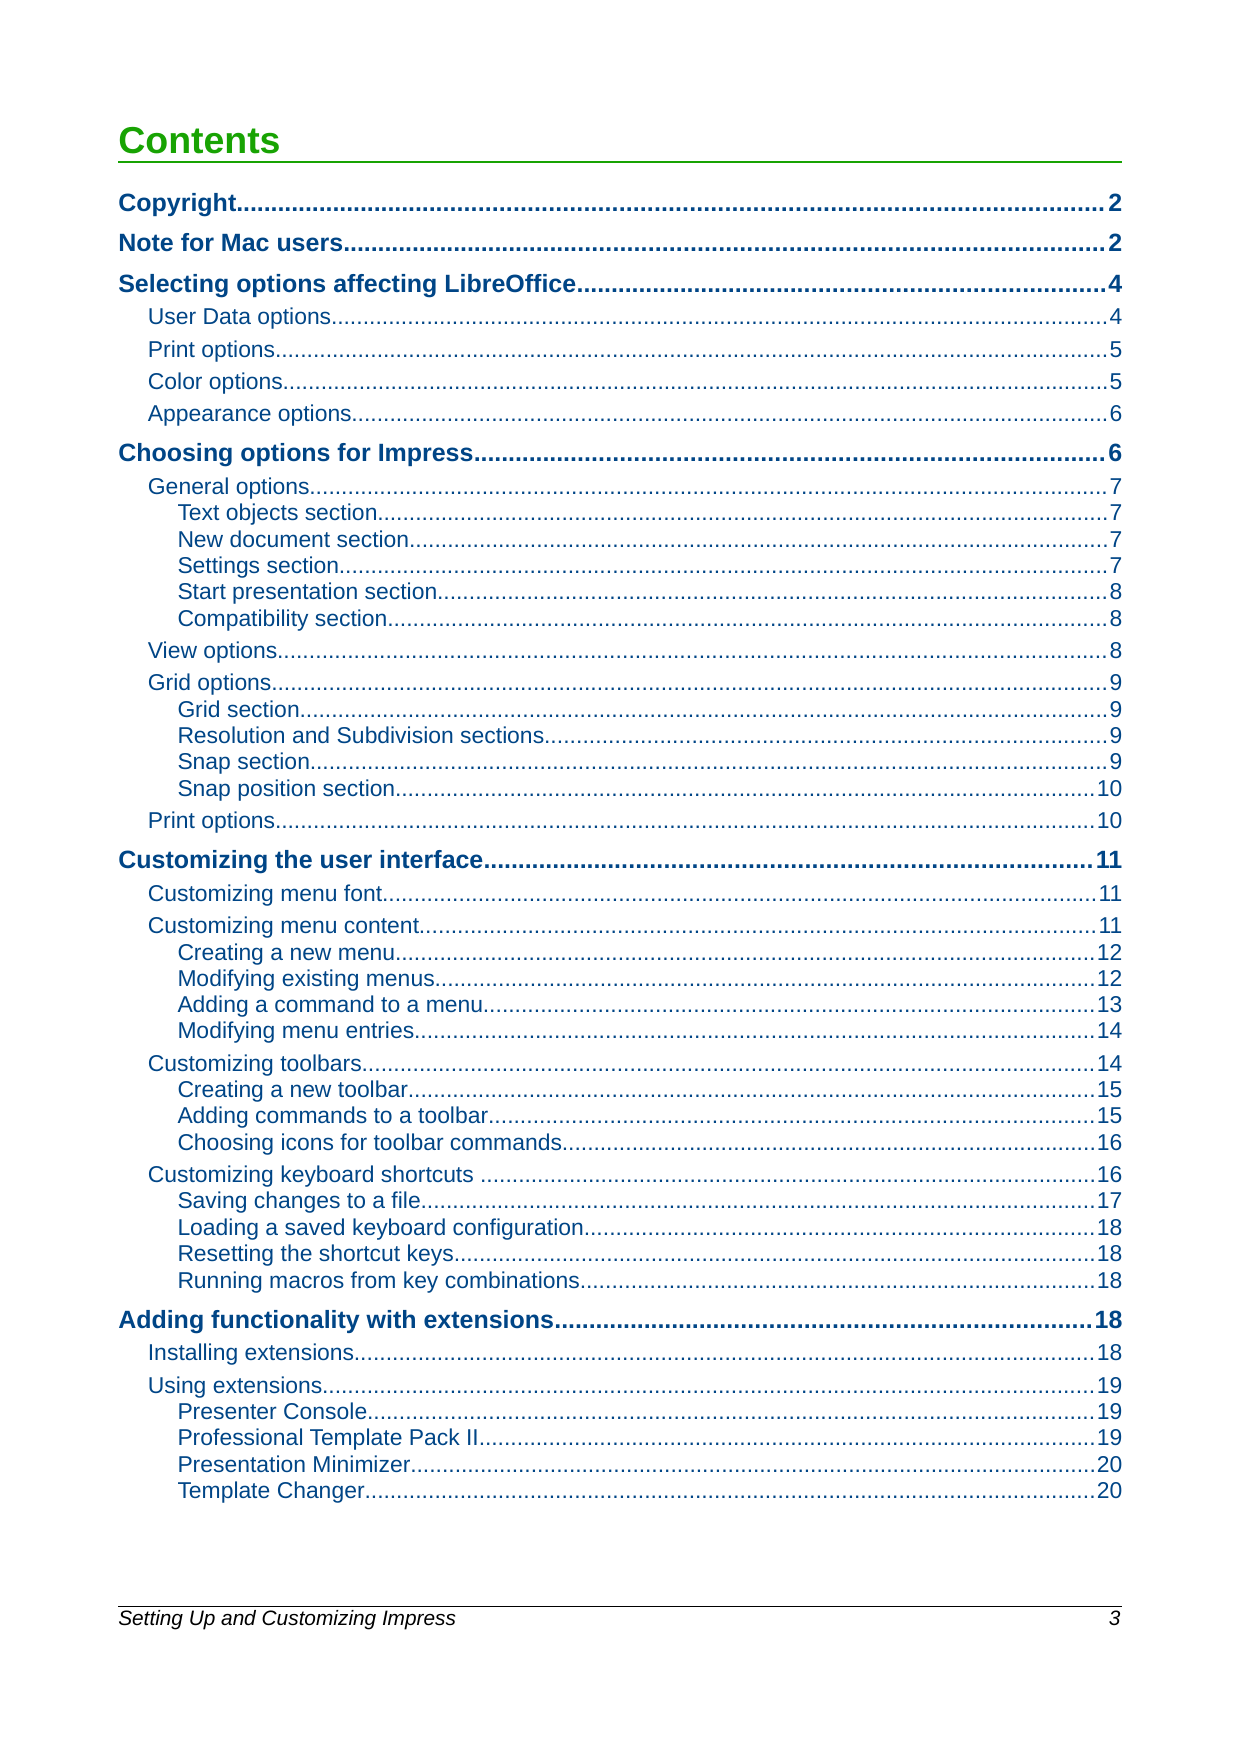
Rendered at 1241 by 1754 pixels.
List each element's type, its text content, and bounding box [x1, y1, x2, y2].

text Running macros from key combinations 18 [177, 1267, 1122, 1293]
text Contents [118, 118, 1122, 161]
text Presentation Minimizer 20 [177, 1451, 1122, 1477]
text Resolution and Subdivision sections 9 [177, 722, 1122, 748]
text Customizing menu content 11 [148, 912, 1122, 938]
text Presenter Console 19 [177, 1398, 1122, 1424]
text Grid options 9 [148, 669, 1122, 696]
text Snap section 9 [177, 748, 1122, 775]
text Customizing the user interface 11 [118, 845, 1122, 874]
text Print options 10 [148, 807, 1122, 833]
text Grid section 9 [177, 696, 1122, 722]
text Customizing toolbars 14 [148, 1050, 1122, 1076]
text Customizing keyboard shortcuts 16 [148, 1161, 1122, 1187]
text Choosing options for Impress 6 [118, 438, 1122, 467]
text Resetting the shortcut keys 18 [177, 1240, 1122, 1267]
text Print options 5 [148, 336, 1122, 362]
text Creating a new toolbar 15 [177, 1076, 1122, 1102]
text Compatibility section 8 [177, 605, 1122, 631]
text Using extensions 19 [148, 1372, 1122, 1398]
text Professional Template Pack II 19 [177, 1424, 1122, 1451]
text New document section 7 [177, 526, 1122, 552]
text Selecting options affecting LibreOffice 4 [118, 268, 1122, 297]
text Installing extensions 18 [148, 1339, 1122, 1366]
text Snap position section 10 [177, 775, 1122, 801]
text Start presentation section 8 [177, 578, 1122, 605]
text Modifying menu entries 14 [177, 1017, 1122, 1044]
text Settings section 7 [177, 552, 1122, 578]
text General options 7 [148, 473, 1122, 499]
text Appearance options 6 [148, 400, 1122, 426]
text Adding functionality with extensions 18 [118, 1305, 1122, 1333]
text View options 8 [148, 637, 1122, 663]
text Modifying existing menus 12 [177, 965, 1122, 991]
text Saving changes to a file 17 [177, 1187, 1122, 1214]
text Choosing icons for toolbar commands 16 [177, 1129, 1122, 1155]
text Creating a new menu 12 [177, 938, 1122, 965]
text Text objects section 7 [177, 499, 1122, 526]
text Copyright 2 [118, 187, 1122, 216]
text User Data options 4 [148, 303, 1122, 329]
text Note for Mac users 2 [118, 228, 1122, 257]
text Adding a command to a menu 13 [177, 991, 1122, 1017]
text Color options 5 [148, 368, 1122, 394]
text Customizing menu font 11 [148, 880, 1122, 906]
text Loading a saved keyboard configuration 18 [177, 1214, 1122, 1240]
text Adding commands to a toolbar 15 [177, 1102, 1122, 1129]
text Template Changer 20 [177, 1477, 1122, 1503]
